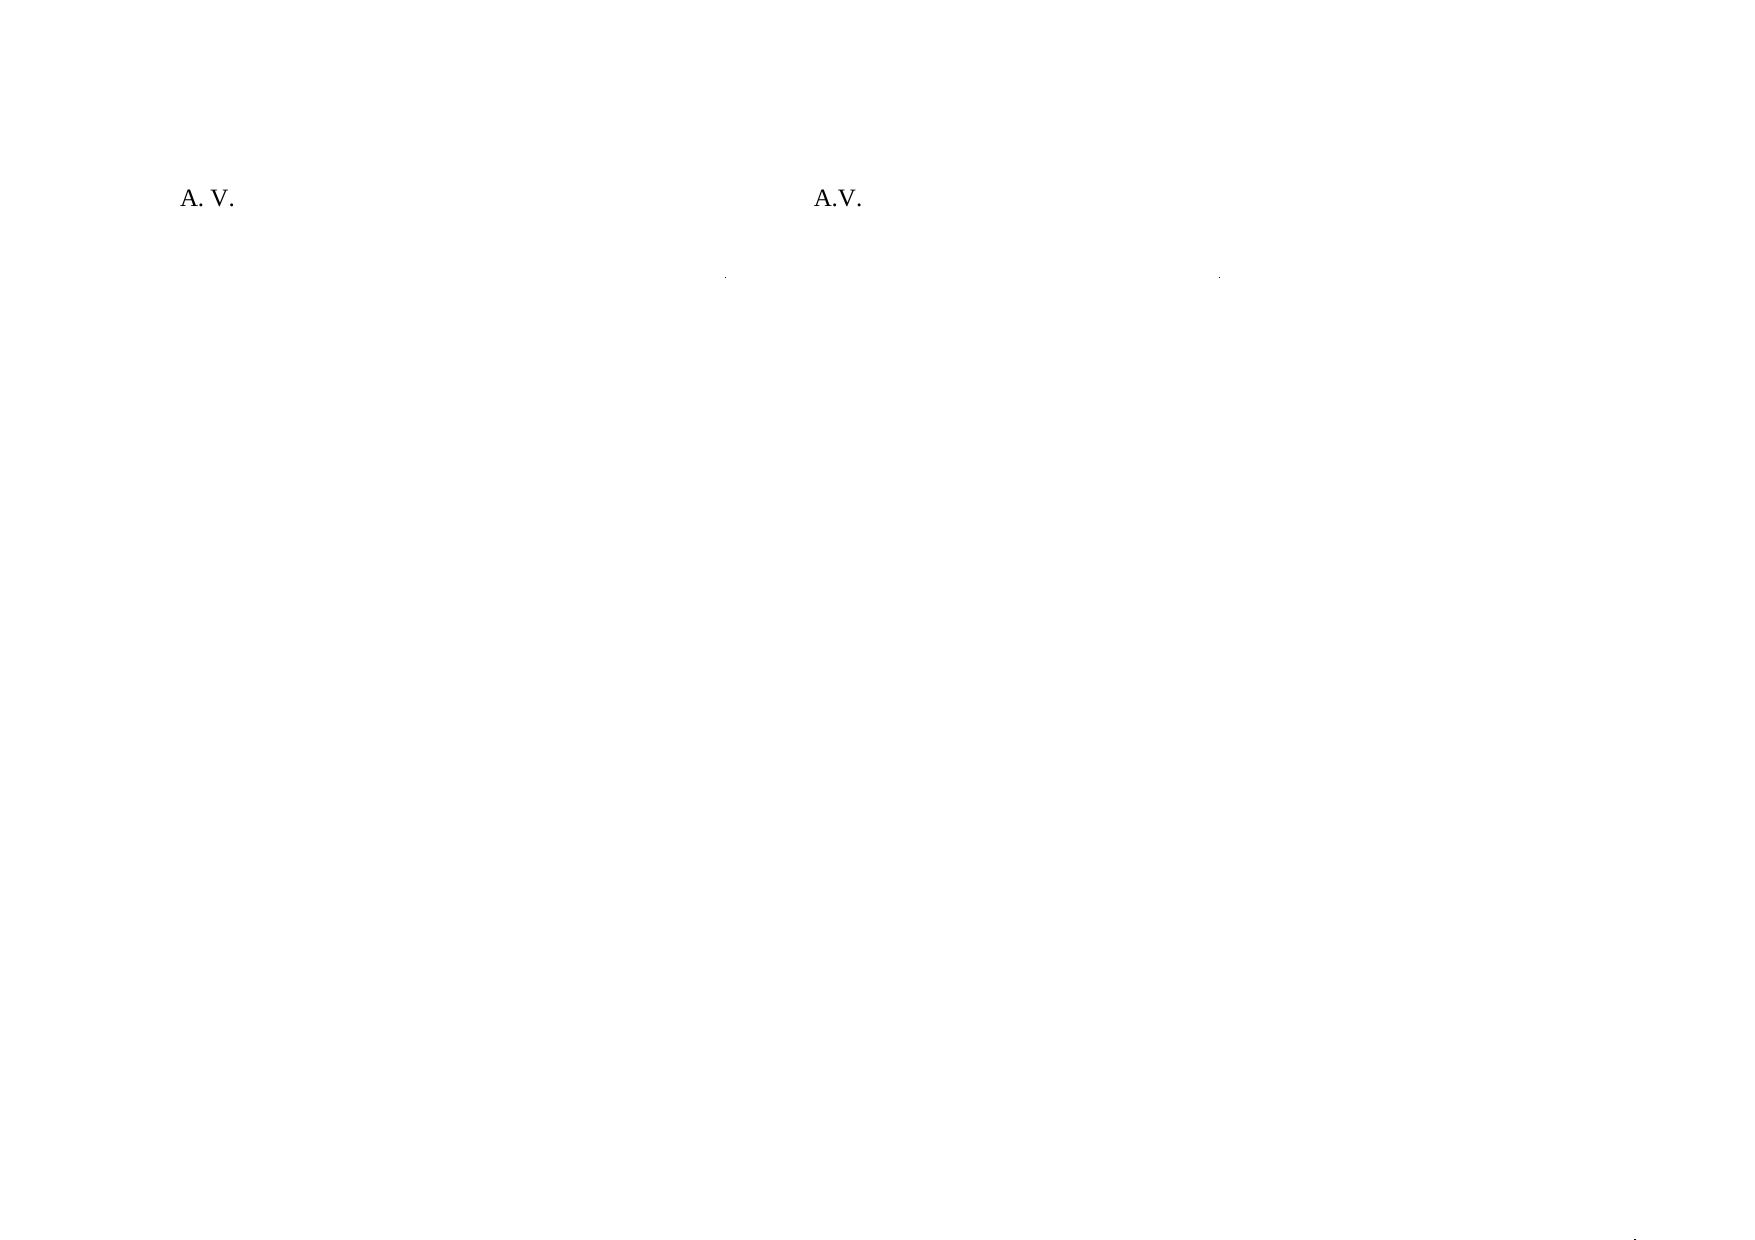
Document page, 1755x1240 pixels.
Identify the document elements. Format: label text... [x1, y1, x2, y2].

table_header [726, 118, 737, 278]
table_cell [104, 278, 737, 407]
table_header [737, 118, 749, 278]
table_header [1220, 118, 1231, 278]
table_cell [737, 278, 1231, 407]
table_header [104, 118, 115, 278]
table_header A. V. [116, 119, 725, 277]
table_header A.V. [750, 119, 1219, 277]
